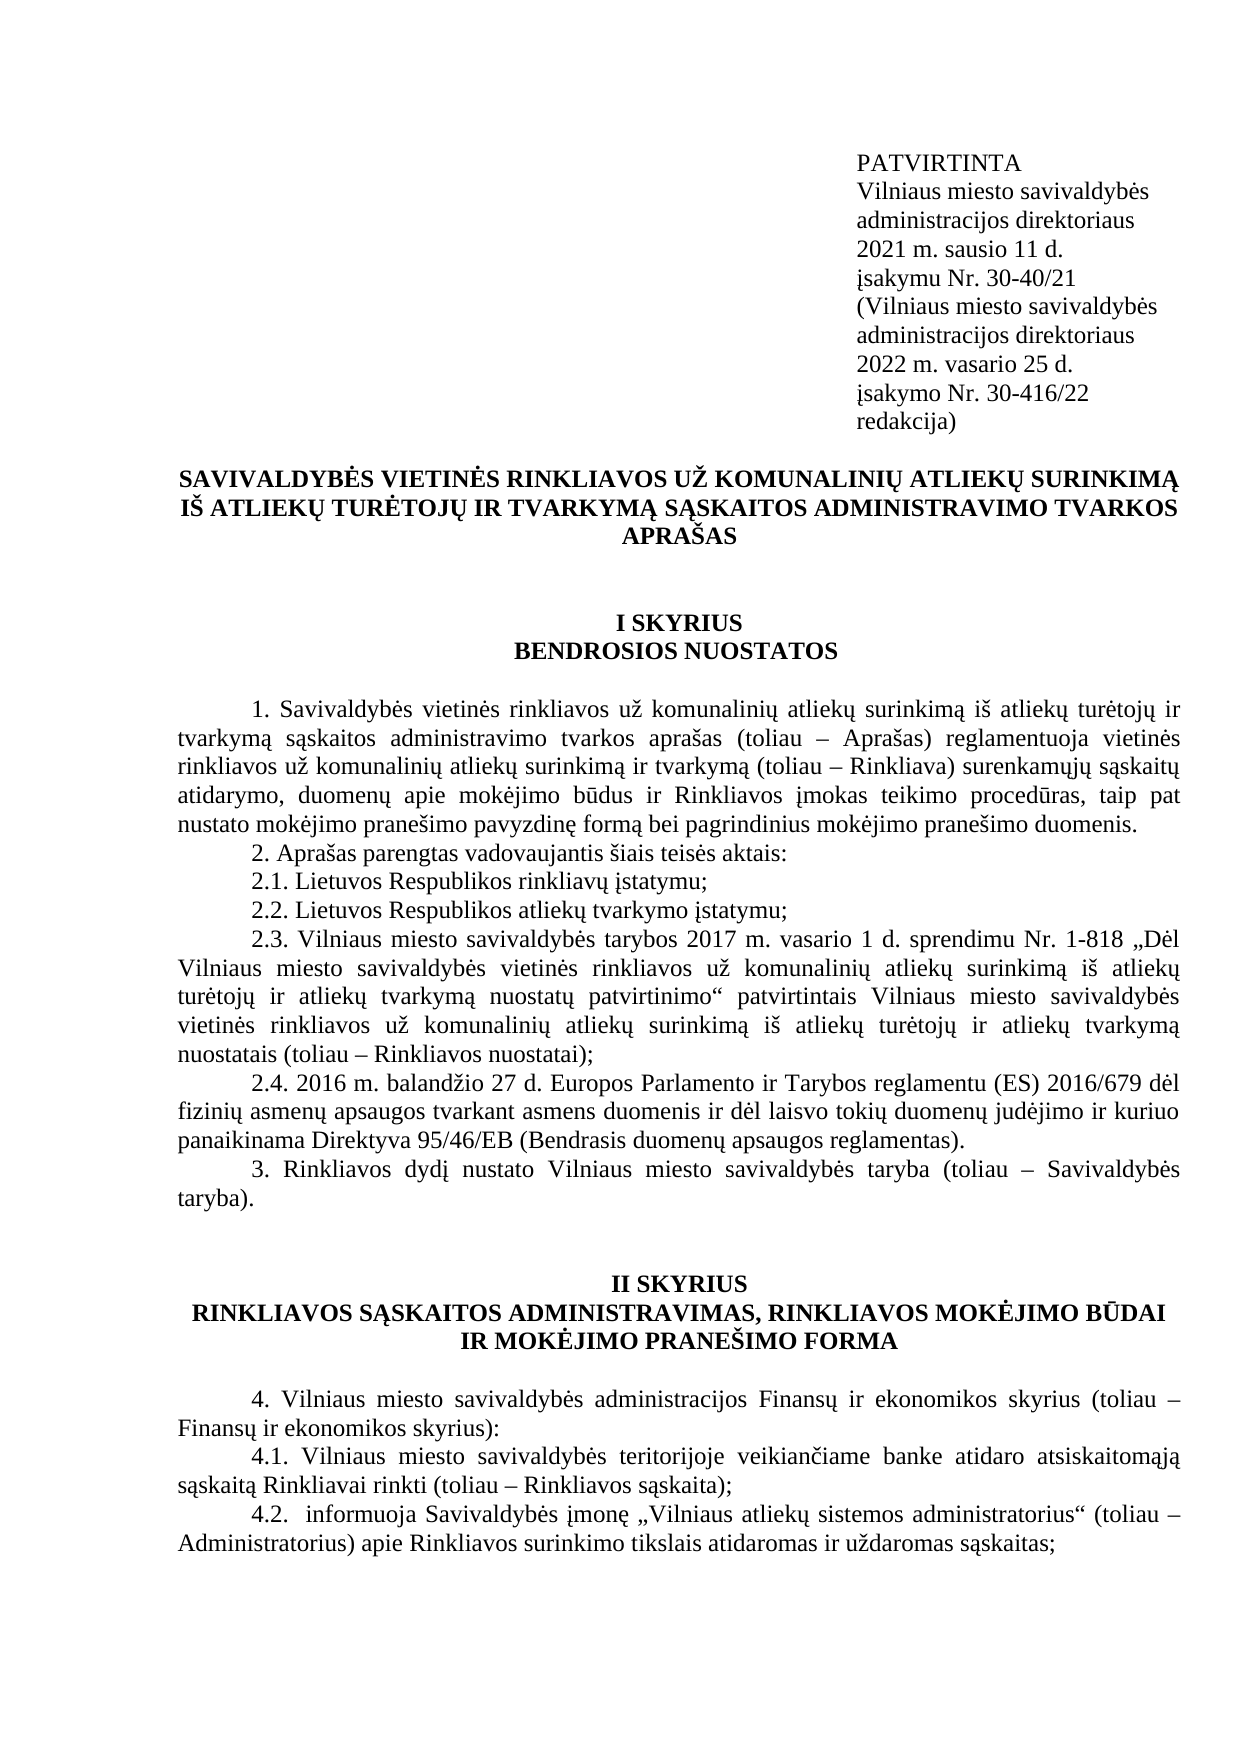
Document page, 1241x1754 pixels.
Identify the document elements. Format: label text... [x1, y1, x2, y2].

text redakcija) [177, 406, 1181, 435]
text Vilniaus miesto savivaldybės [177, 176, 1181, 205]
text įsakymo Nr. 30-416/22 [177, 378, 1181, 406]
text administracijos direktoriaus [177, 205, 1181, 234]
text 2. Aprašas parengtas vadovaujantis šiais teisės aktais: [177, 838, 1181, 866]
text įsakymu Nr. 30-40/21 [177, 263, 1181, 291]
text BENDROSIOS NUOSTATOS [177, 636, 1181, 665]
text 2022 m. vasario 25 d. [177, 349, 1181, 378]
text 4.1. Vilniaus miesto savivaldybės teritorijoje veikiančiame banke atidaro atsiskaitomąją sąskaitą Rinkliavai rinkti (toliau – Rinkliavos sąskaita); [177, 1441, 1181, 1499]
text 1. Savivaldybės vietinės rinkliavos už komunalinių atliekų surinkimą iš atliekų turėtojų ir tvarkymą sąskaitos administravimo tvarkos aprašas (toliau – Aprašas) reglamentuoja vietinės rinkliavos už komunalinių atliekų surinkimą ir tvarkymą (toliau – Rinkliava) surenkamųjų sąskaitų atidarymo, duomenų apie mokėjimo būdus ir Rinkliavos įmokas teikimo procedūras, taip pat nustato mokėjimo pranešimo pavyzdinę formą bei pagrindinius mokėjimo pranešimo duomenis. [177, 694, 1181, 838]
text (Vilniaus miesto savivaldybės [177, 291, 1181, 320]
text 2.1. Lietuvos Respublikos rinkliavų įstatymu; [177, 866, 1181, 895]
text 4.2. informuoja Savivaldybės įmonę „Vilniaus atliekų sistemos administratorius“ (toliau – Administratorius) apie Rinkliavos surinkimo tikslais atidaromas ir uždaromas sąskaitas; [177, 1499, 1181, 1556]
text 4. Vilniaus miesto savivaldybės administracijos Finansų ir ekonomikos skyrius (toliau – Finansų ir ekonomikos skyrius): [177, 1384, 1181, 1441]
text administracijos direktoriaus [177, 320, 1181, 349]
text 3. Rinkliavos dydį nustato Vilniaus miesto savivaldybės taryba (toliau – Savivaldybės taryba). [177, 1154, 1181, 1211]
text 2.3. Vilniaus miesto savivaldybės tarybos 2017 m. vasario 1 d. sprendimu Nr. 1-818 „Dėl Vilniaus miesto savivaldybės vietinės rinkliavos už komunalinių atliekų surinkimą iš atliekų turėtojų ir atliekų tvarkymą nuostatų patvirtinimo“ patvirtintais Vilniaus miesto savivaldybės vietinės rinkliavos už komunalinių atliekų surinkimą iš atliekų turėtojų ir atliekų tvarkymą nuostatais (toliau – Rinkliavos nuostatai); [177, 924, 1181, 1068]
text PATVIRTINTA [177, 148, 1181, 176]
text II SKYRIUS [177, 1269, 1181, 1298]
text 2.2. Lietuvos Respublikos atliekų tvarkymo įstatymu; [177, 895, 1181, 924]
text SAVIVALDYBĖS VIETINĖS RINKLIAVOS UŽ KOMUNALINIŲ ATLIEKŲ SURINKIMĄ IŠ ATLIEKŲ TURĖTOJŲ IR TVARKYMĄ SĄSKAITOS ADMINISTRAVIMO TVARKOS APRAŠAS [177, 464, 1181, 550]
text RINKLIAVOS SĄSKAITOS ADMINISTRAVIMAS, RINKLIAVOS MOKĖJIMO BŪDAI IR MOKĖJIMO PRANEŠIMO FORMA [177, 1298, 1181, 1355]
text I SKYRIUS [177, 608, 1181, 636]
text 2.4. 2016 m. balandžio 27 d. Europos Parlamento ir Tarybos reglamentu (ES) 2016/679 dėl fizinių asmenų apsaugos tvarkant asmens duomenis ir dėl laisvo tokių duomenų judėjimo ir kuriuo panaikinama Direktyva 95/46/EB (Bendrasis duomenų apsaugos reglamentas). [177, 1068, 1181, 1154]
text 2021 m. sausio 11 d. [177, 234, 1181, 263]
